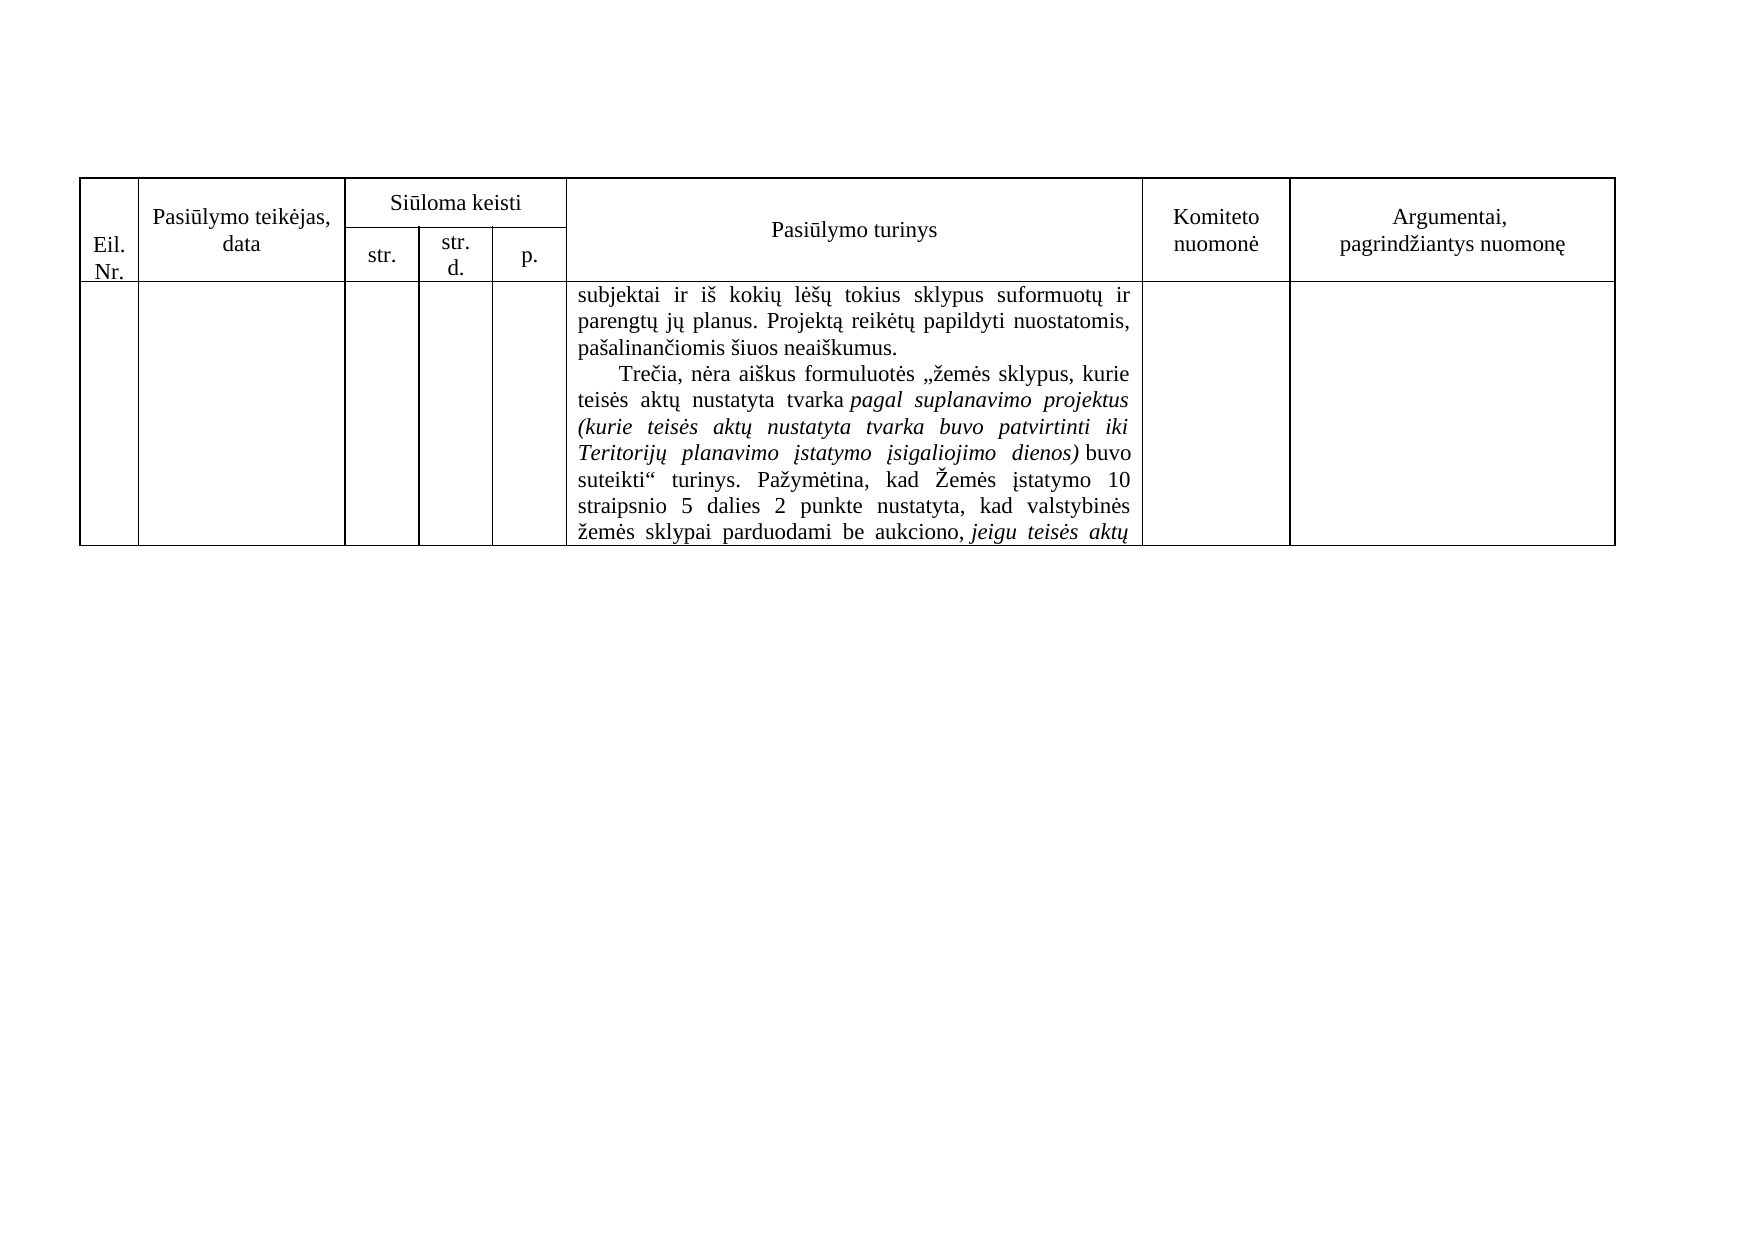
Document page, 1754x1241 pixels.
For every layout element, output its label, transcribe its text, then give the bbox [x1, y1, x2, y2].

table_header Argumentai, pagrindžiantys nuomonę [1291, 179, 1614, 281]
table_cell str. d. [420, 228, 492, 281]
table_header Eil. Nr. [81, 179, 138, 281]
table_header Siūloma keisti [346, 179, 566, 226]
table_cell str. [346, 228, 418, 281]
table_cell [493, 282, 566, 545]
table_cell [1143, 282, 1289, 545]
table_cell subjektai ir iš kokių lėšų tokius sklypus suformuotų ir parengtų jų planus. Projektą reikėtų papildyti nuostatomis, pašalinančiomis šiuos neaiškumus. Trečia, nėra aiškus formuluotės „žemės sklypus, kurie teisės aktų nustatyta tvarka pagal suplanavimo projektus (kurie teisės aktų nustatyta tvarka buvo patvirtinti iki Teritorijų planavimo įstatymo įsigaliojimo dienos) buvo suteikti“ turinys. Pažymėtina, kad Žemės įstatymo 10 straipsnio 5 dalies 2 punkte nustatyta, kad valstybinės žemės sklypai parduodami be aukciono, jeigu teisės aktų [567, 282, 1142, 545]
table_cell [1291, 282, 1614, 545]
table_cell [139, 282, 344, 545]
table_header Pasiūlymo turinys [567, 179, 1142, 281]
table_cell [346, 282, 418, 545]
table_cell p. [493, 228, 566, 281]
table_cell [81, 282, 138, 545]
table_cell [420, 282, 492, 545]
table_header Komiteto nuomonė [1143, 179, 1289, 281]
table_header Pasiūlymo teikėjas, data [139, 179, 344, 281]
